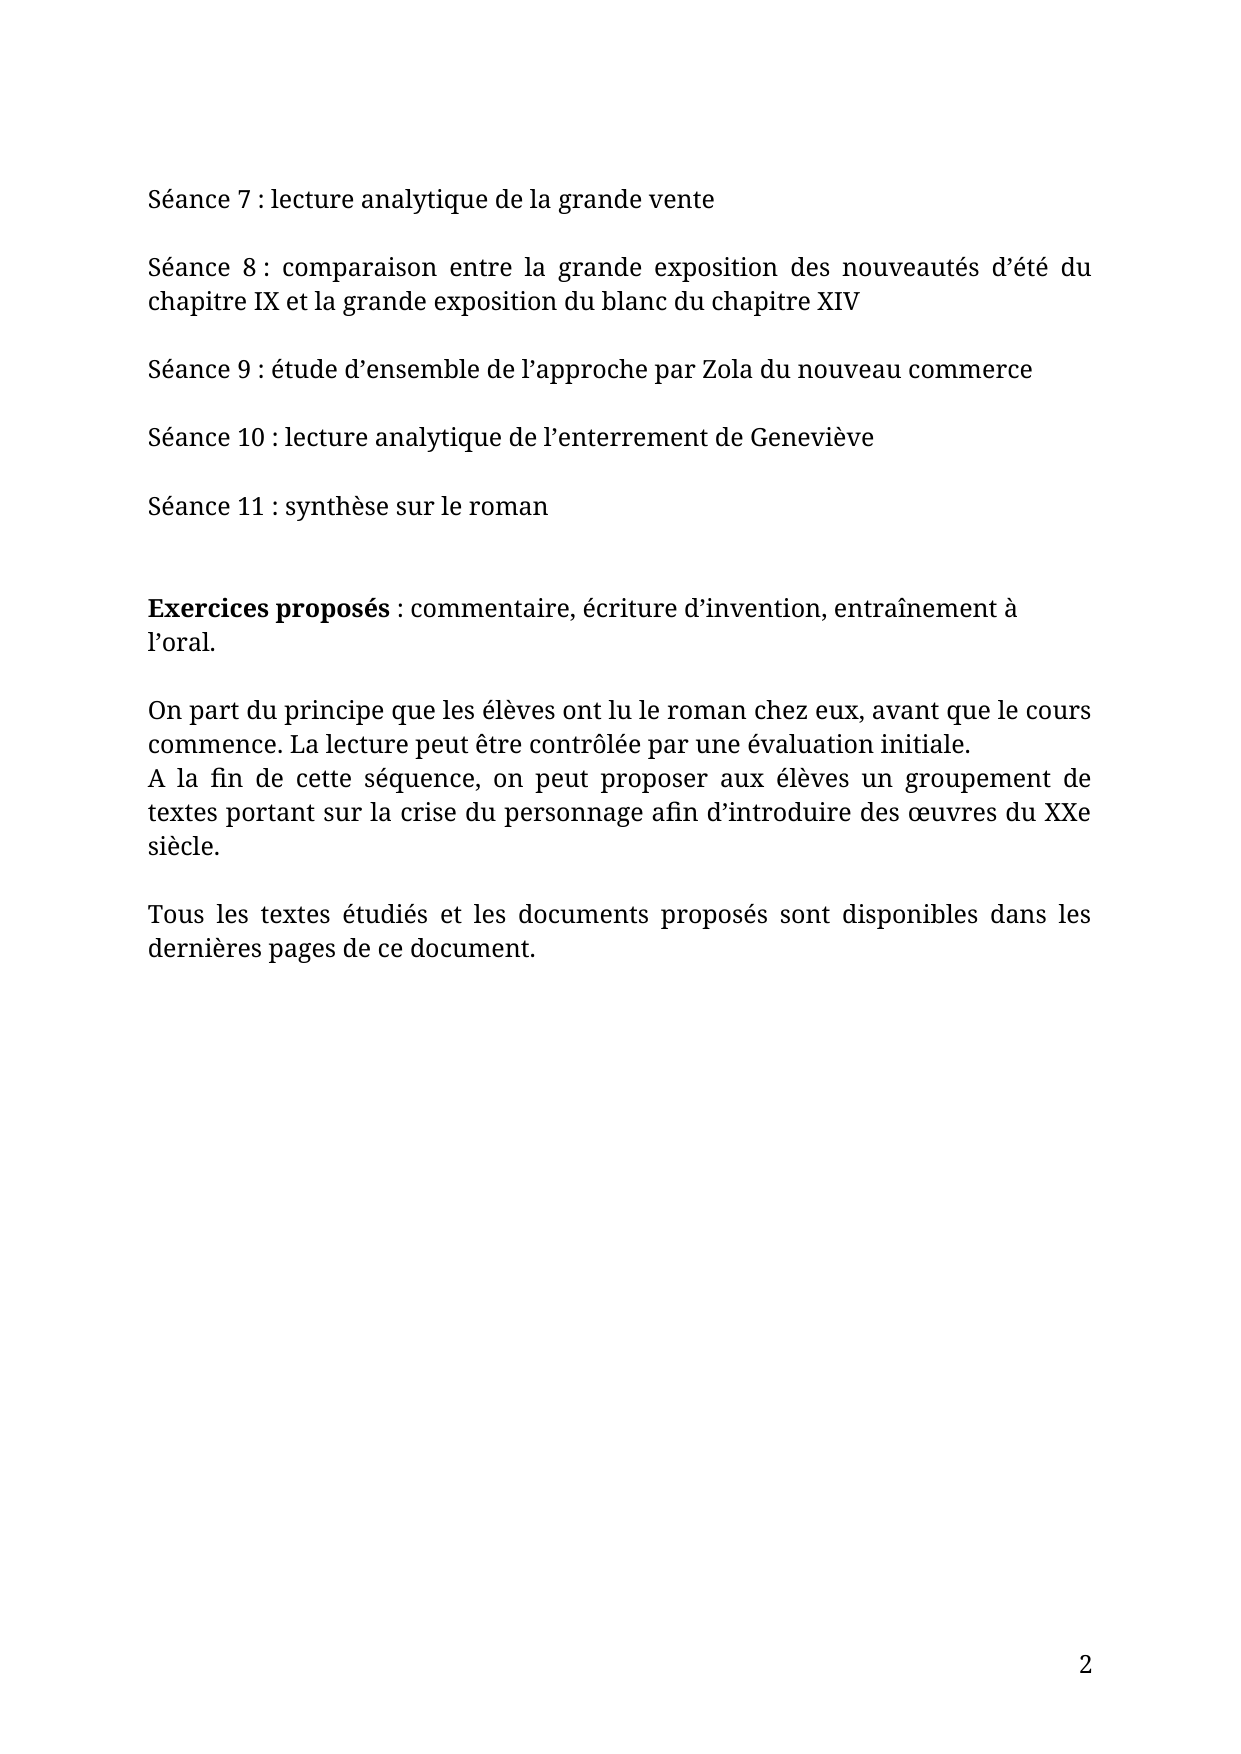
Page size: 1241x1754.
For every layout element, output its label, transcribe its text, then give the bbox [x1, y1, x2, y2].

text Séance 7 : lecture analytique de la grande vente [148, 182, 1093, 216]
text Séance 9 : étude d’ensemble de l’approche par Zola du nouveau commerce [148, 352, 1093, 386]
text On part du principe que les élèves ont lu le roman chez eux, avant que le cours commence. La lecture peut être contrôlée par une évaluation initiale. [148, 693, 1093, 761]
text A la fin de cette séquence, on peut proposer aux élèves un groupement de textes portant sur la crise du personnage afin d’introduire des œuvres du XXe siècle. [148, 761, 1093, 863]
text Séance 11 : synthèse sur le roman [148, 488, 1093, 522]
text Séance 10 : lecture analytique de l’enterrement de Geneviève [148, 420, 1093, 454]
text Exercices proposés : commentaire, écriture d’invention, entraînement à l’oral. [148, 590, 1093, 658]
text Séance 8 : comparaison entre la grande exposition des nouveautés d’été du chapitre IX et la grande exposition du blanc du chapitre XIV [148, 250, 1093, 318]
text Tous les textes étudiés et les documents proposés sont disponibles dans les dernières pages de ce document. [148, 897, 1093, 965]
